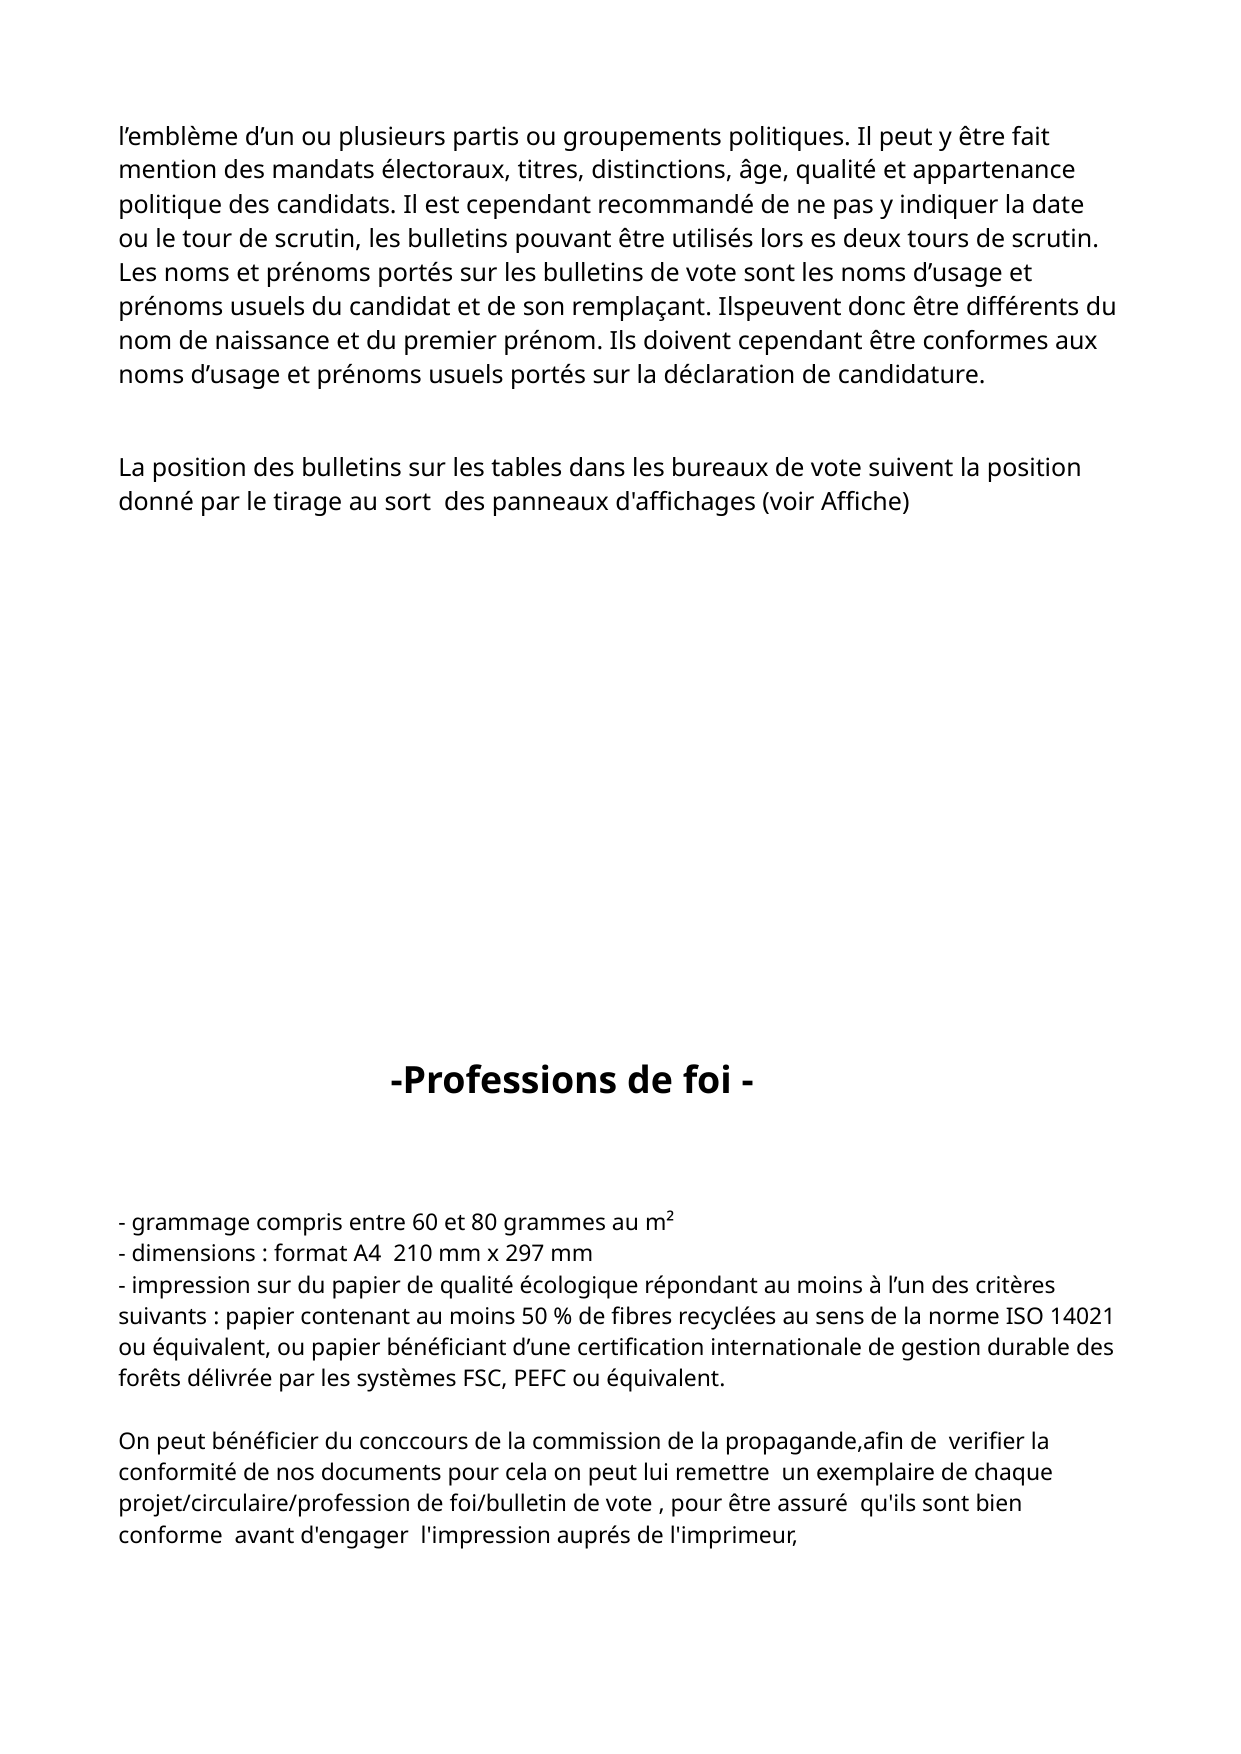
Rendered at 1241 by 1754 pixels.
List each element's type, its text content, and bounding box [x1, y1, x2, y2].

text -Professions de foi - [118, 1053, 1122, 1104]
text - impression sur du papier de qualité écologique répondant au moins à l’un des critères [118, 1268, 1122, 1300]
text l’emblème d’un ou plusieurs partis ou groupements politiques. Il peut y être fait mention des mandats électoraux, titres, distinctions, âge, qualité et appartenance politique des candidats. Il est cependant recommandé de ne pas y indiquer la date ou le tour de scrutin, les bulletins pouvant être utilisés lors es deux tours de scrutin. Les noms et prénoms portés sur les bulletins de vote sont les noms d’usage et prénoms usuels du candidat et de son remplaçant. Ilspeuvent donc être différents du nom de naissance et du premier prénom. Ils doivent cependant être conformes aux noms d’usage et prénoms usuels portés sur la déclaration de candidature. [118, 118, 1122, 391]
text - grammage compris entre 60 et 80 grammes au m² [118, 1206, 1122, 1237]
text suivants : papier contenant au moins 50 % de fibres recyclées au sens de la norme ISO 14021 [118, 1300, 1122, 1331]
text forêts délivrée par les systèmes FSC, PEFC ou équivalent. [118, 1362, 1122, 1393]
text ou équivalent, ou papier bénéficiant d’une certification internationale de gestion durable des [118, 1331, 1122, 1362]
text On peut bénéficier du conccours de la commission de la propagande,afin de verifier la conformité de nos documents pour cela on peut lui remettre un exemplaire de chaque projet/circulaire/profession de foi/bulletin de vote , pour être assuré qu'ils sont bien conforme avant d'engager l'impression auprés de l'imprimeur, [118, 1425, 1122, 1550]
text - dimensions : format A4 210 mm x 297 mm [118, 1237, 1122, 1268]
text La position des bulletins sur les tables dans les bureaux de vote suivent la position donné par le tirage au sort des panneaux d'affichages (voir Affiche) [118, 450, 1122, 518]
